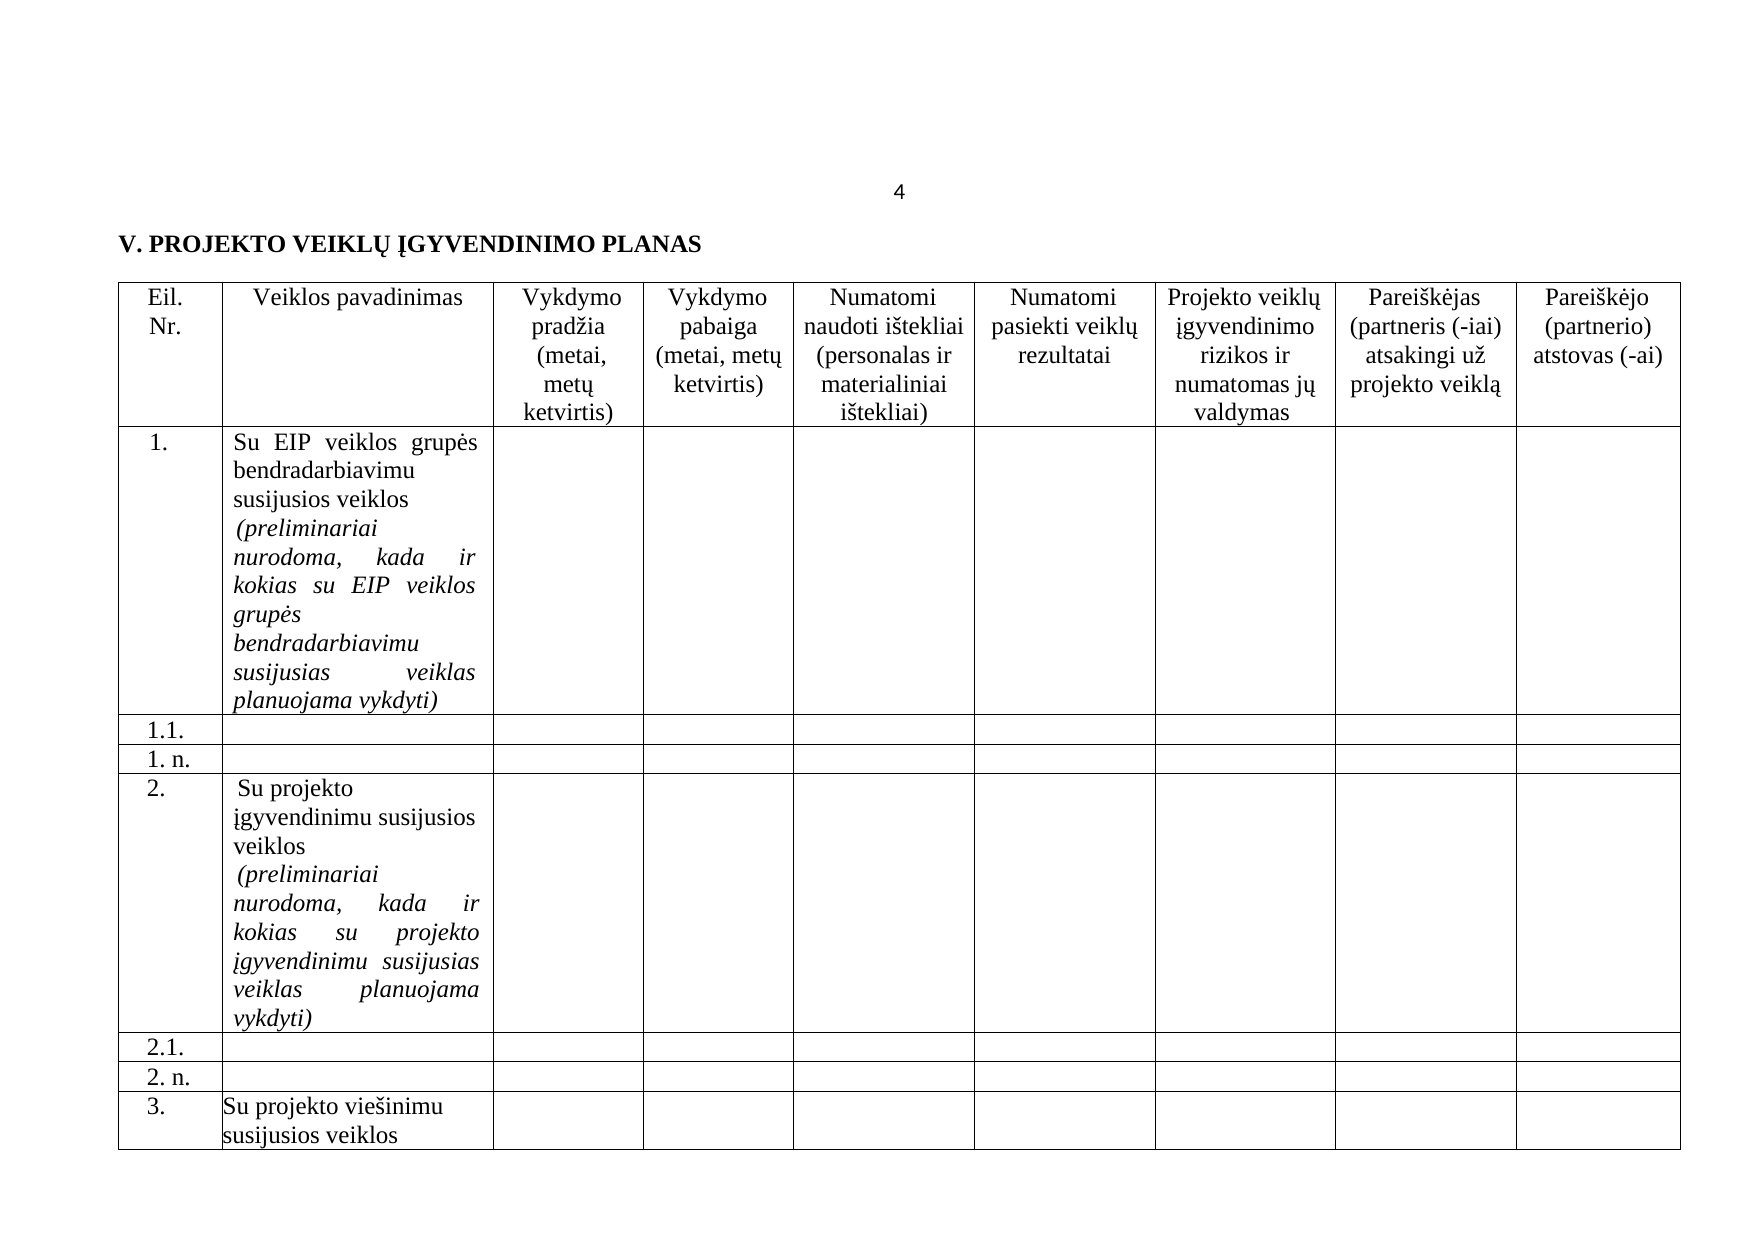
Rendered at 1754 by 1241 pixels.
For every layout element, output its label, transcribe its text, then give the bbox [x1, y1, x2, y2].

table_cell [223, 715, 493, 743]
table_cell [644, 1033, 793, 1061]
table_cell [1336, 1062, 1516, 1091]
table_cell [494, 427, 643, 714]
table_cell [494, 1062, 643, 1091]
table_cell [494, 745, 643, 773]
table_cell [794, 1033, 974, 1061]
table_cell [1156, 1092, 1335, 1148]
table_cell [1517, 1092, 1680, 1148]
table_header Vykdymo pabaiga (metai, metų ketvirtis) [644, 283, 793, 426]
text V. PROJEKTO VEIKLŲ ĮGYVENDINIMO PLANAS [118, 229, 1680, 258]
table_cell [223, 1033, 493, 1061]
table_cell 3. [119, 1092, 222, 1148]
table_cell [794, 715, 974, 743]
table_cell 2. [119, 774, 222, 1032]
table_header Veiklos pavadinimas [223, 283, 493, 426]
table_cell [494, 715, 643, 743]
table_cell [975, 745, 1155, 773]
table_cell 2. n. [119, 1062, 222, 1091]
table_cell [1156, 1033, 1335, 1061]
table_header Vykdymo pradžia (metai, metų ketvirtis) [494, 283, 643, 426]
table_cell [1336, 745, 1516, 773]
table_cell 1.1. [119, 715, 222, 743]
table_cell [1517, 715, 1680, 743]
table_cell [1517, 774, 1680, 1032]
table_cell [1156, 745, 1335, 773]
table_cell [794, 1092, 974, 1148]
table_cell [644, 1062, 793, 1091]
table_cell [975, 427, 1155, 714]
table_cell [794, 1062, 974, 1091]
table_cell Su projekto įgyvendinimu susijusios veiklos (preliminariai nurodoma, kada ir kokias su projekto įgyvendinimu susijusias veiklas planuojama vykdyti) [223, 774, 493, 1032]
table_cell [975, 1062, 1155, 1091]
table_cell [1156, 427, 1335, 714]
table_header Pareiškėjas (partneris (-iai) atsakingi už projekto veiklą [1336, 283, 1516, 426]
table_header Eil. Nr. [119, 283, 222, 426]
table_cell [644, 774, 793, 1032]
table_cell Su EIP veiklos grupės bendradarbiavimu susijusios veiklos (preliminariai nurodoma, kada ir kokias su EIP veiklos grupės bendradarbiavimu susijusias veiklas planuojama vykdyti) [223, 427, 493, 714]
table_cell [1336, 1033, 1516, 1061]
table_cell 1. [119, 427, 222, 714]
table_header Pareiškėjo (partnerio) atstovas (-ai) [1517, 283, 1680, 426]
table_cell [1156, 774, 1335, 1032]
table_cell 2.1. [119, 1033, 222, 1061]
table_cell [1156, 715, 1335, 743]
table_cell [1156, 1062, 1335, 1091]
table_cell [644, 745, 793, 773]
table_cell [494, 774, 643, 1032]
table_cell [644, 427, 793, 714]
table_cell Su projekto viešinimu susijusios veiklos [223, 1092, 493, 1148]
table_cell [1517, 1033, 1680, 1061]
table_cell [794, 774, 974, 1032]
table_cell [794, 745, 974, 773]
table_cell [1336, 774, 1516, 1032]
table_cell [1336, 427, 1516, 714]
table_cell [1517, 1062, 1680, 1091]
table_header Numatomi pasiekti veiklų rezultatai [975, 283, 1155, 426]
table_cell [1336, 1092, 1516, 1148]
table_cell [975, 774, 1155, 1032]
table_cell [644, 715, 793, 743]
table_cell [975, 1033, 1155, 1061]
table_cell [223, 745, 493, 773]
table_header Numatomi naudoti ištekliai (personalas ir materialiniai ištekliai) [794, 283, 974, 426]
table_cell [1336, 715, 1516, 743]
table_cell [975, 715, 1155, 743]
table_cell [494, 1033, 643, 1061]
table_cell [223, 1062, 493, 1091]
table_cell [975, 1092, 1155, 1148]
table_cell [1517, 745, 1680, 773]
table_cell 1. n. [119, 745, 222, 773]
table_header Projekto veiklų įgyvendinimo rizikos ir numatomas jų valdymas [1156, 283, 1335, 426]
table_cell [794, 427, 974, 714]
table_cell [494, 1092, 643, 1148]
table_cell [644, 1092, 793, 1148]
table_cell [1517, 427, 1680, 714]
